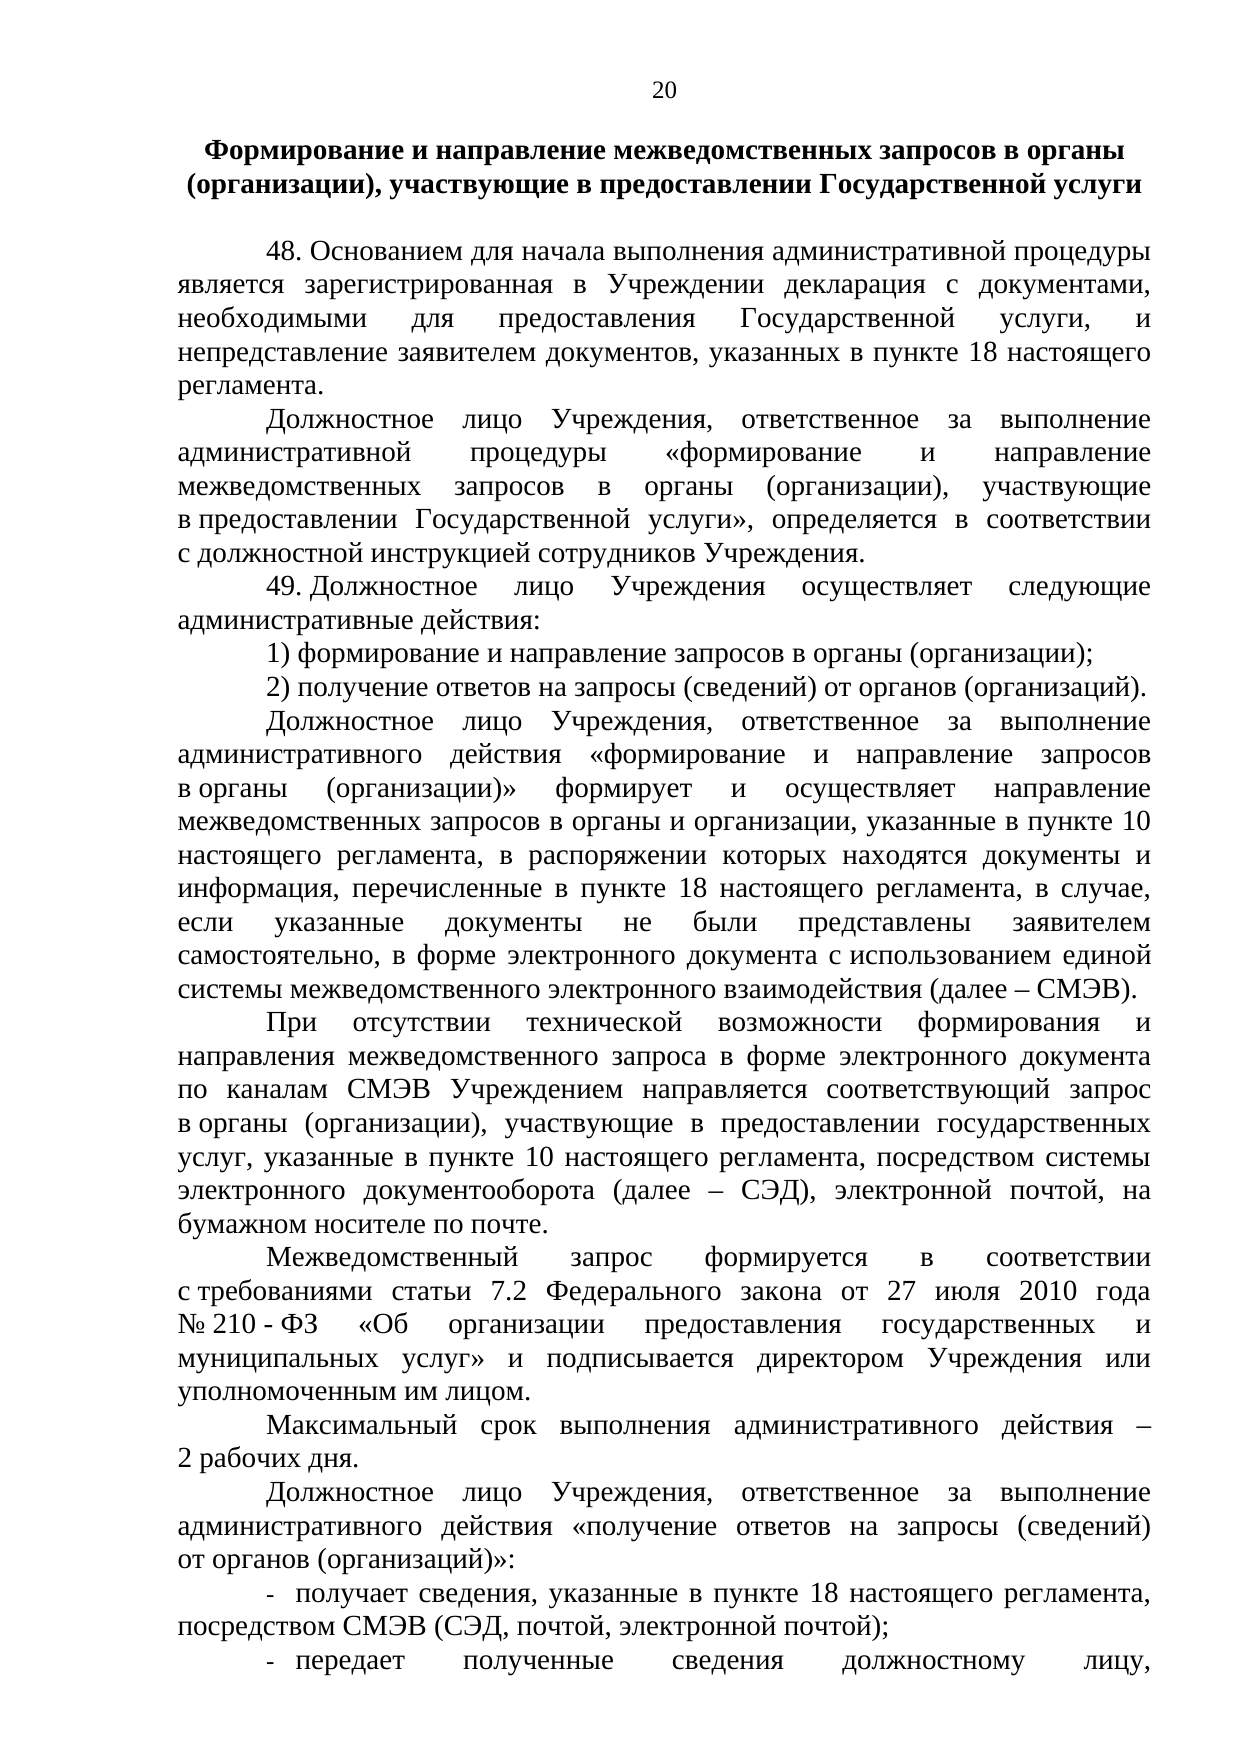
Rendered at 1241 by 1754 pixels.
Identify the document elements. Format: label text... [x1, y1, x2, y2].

text 49. Должностное лицо Учреждения осуществляет следующие административные действия: [177, 568, 1152, 636]
text 1) формирование и направление запросов в органы (организации); [177, 636, 1152, 669]
text 2) получение ответов на запросы (сведений) от органов (организаций). [177, 669, 1152, 703]
text Должностное лицо Учреждения, ответственное за выполнение административной процедуры «формирование и направление межведомственных запросов в органы (организации), участвующие в предоставлении Государственной услуги», определяется в соответствии с должностной инструкцией сотрудников Учреждения. [177, 401, 1152, 568]
list передает полученные сведения должностному лицу, [177, 1642, 1152, 1675]
text Формирование и направление межведомственных запросов в органы (организации), участвующие в предоставлении Государственной услуги [177, 132, 1152, 199]
text 48. Основанием для начала выполнения административной процедуры является зарегистрированная в Учреждении декларация с документами, необходимыми для предоставления Государственной услуги, и непредставление заявителем документов, указанных в пункте 18 настоящего регламента. [177, 233, 1152, 401]
list получает сведения, указанные в пункте 18 настоящего регламента, посредством СМЭВ (СЭД, почтой, электронной почтой); [177, 1575, 1152, 1642]
text При отсутствии технической возможности формирования и направления межведомственного запроса в форме электронного документа по каналам СМЭВ Учреждением направляется соответствующий запрос в органы (организации), участвующие в предоставлении государственных услуг, указанные в пункте 10 настоящего регламента, посредством системы электронного документооборота (далее – СЭД), электронной почтой, на бумажном носителе по почте. [177, 1004, 1152, 1239]
text Максимальный срок выполнения административного действия – 2 рабочих дня. [177, 1407, 1152, 1474]
text Должностное лицо Учреждения, ответственное за выполнение административного действия «формирование и направление запросов в органы (организации)» формирует и осуществляет направление межведомственных запросов в органы и организации, указанные в пункте 10 настоящего регламента, в распоряжении которых находятся документы и информация, перечисленные в пункте 18 настоящего регламента, в случае, если указанные документы не были представлены заявителем самостоятельно, в форме электронного документа с использованием единой системы межведомственного электронного взаимодействия (далее – СМЭВ). [177, 703, 1152, 1004]
text Межведомственный запрос формируется в соответствии с требованиями статьи 7.2 Федерального закона от 27 июля 2010 года № 210 - ФЗ «Об организации предоставления государственных и муниципальных услуг» и подписывается директором Учреждения или уполномоченным им лицом. [177, 1239, 1152, 1407]
text Должностное лицо Учреждения, ответственное за выполнение административного действия «получение ответов на запросы (сведений) от органов (организаций)»: [177, 1474, 1152, 1575]
